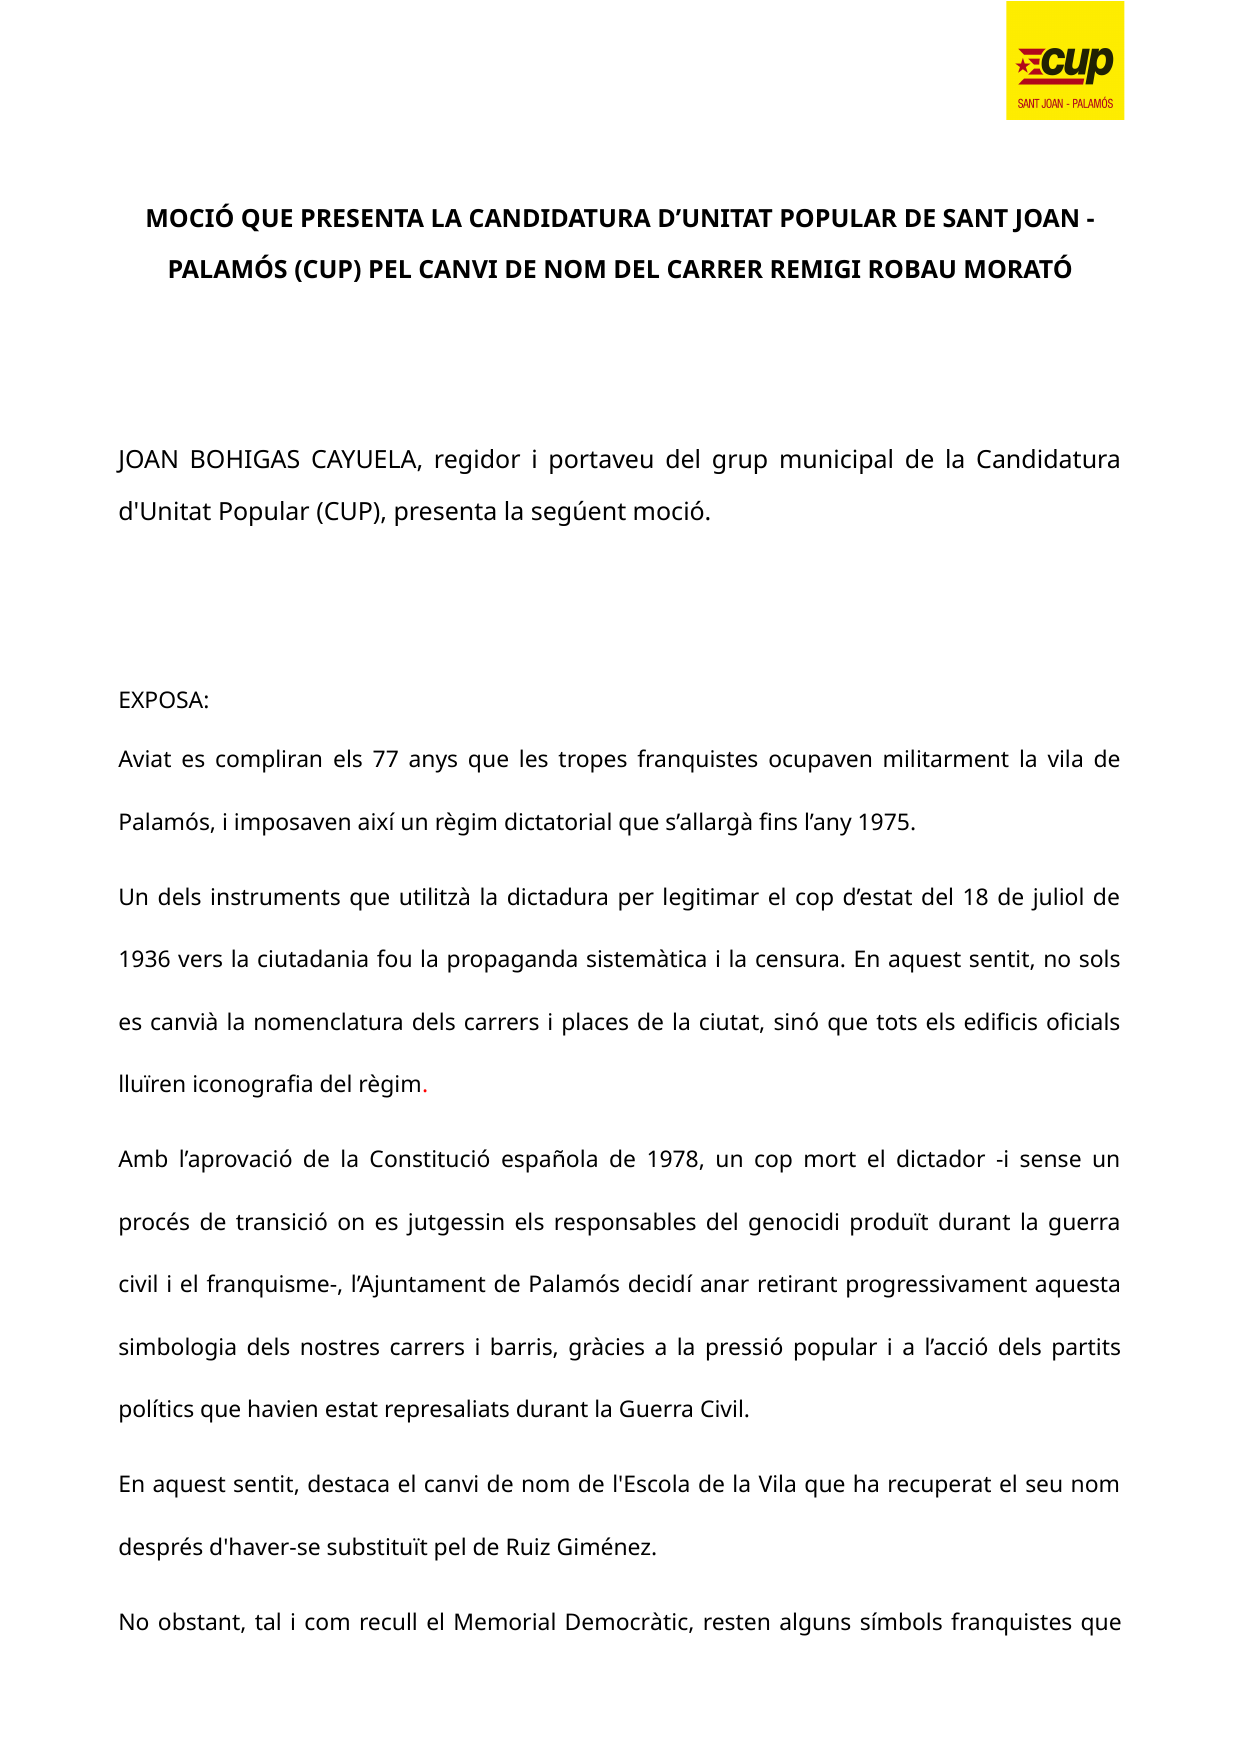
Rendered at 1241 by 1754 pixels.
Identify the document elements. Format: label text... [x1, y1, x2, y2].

text En aquest sentit, destaca el canvi de nom de l'Escola de la Vila que ha recuperat el seu nom després d'haver-se substituït pel de Ruiz Giménez. [118, 1468, 1122, 1562]
text JOAN BOHIGAS CAYUELA, regidor i portaveu del grup municipal de la Candidatura d'Unitat Popular (CUP), presenta la segúent moció. [118, 442, 1122, 527]
text Un dels instruments que utilitzà la dictadura per legitimar el cop d’estat del 18 de juliol de 1936 vers la ciutadania fou la propaganda sistemàtica i la censura. En aquest sentit, no sols es canvià la nomenclatura dels carrers i places de la ciutat, sinó que tots els edificis oficials lluïren iconografia del règim. [118, 881, 1122, 1099]
text EXPOSA: [118, 684, 1122, 715]
text Aviat es compliran els 77 anys que les tropes franquistes ocupaven militarment la vila de Palamós, i imposaven així un règim dictatorial que s’allargà fins l’any 1975. [118, 743, 1122, 837]
text Amb l’aprovació de la Constitució española de 1978, un cop mort el dictador -i sense un procés de transició on es jutgessin els responsables del genocidi produït durant la guerra civil i el franquisme-, l’Ajuntament de Palamós decidí anar retirant progressivament aquesta simbologia dels nostres carrers i barris, gràcies a la pressió popular i a l’acció dels partits polítics que havien estat represaliats durant la Guerra Civil. [118, 1143, 1122, 1424]
text MOCIÓ QUE PRESENTA LA CANDIDATURA D’UNITAT POPULAR DE SANT JOAN - PALAMÓS (CUP) PEL CANVI DE NOM DEL CARRER REMIGI ROBAU MORATÓ [118, 201, 1122, 286]
text No obstant, tal i com recull el Memorial Democràtic, resten alguns símbols franquistes que [118, 1606, 1122, 1637]
